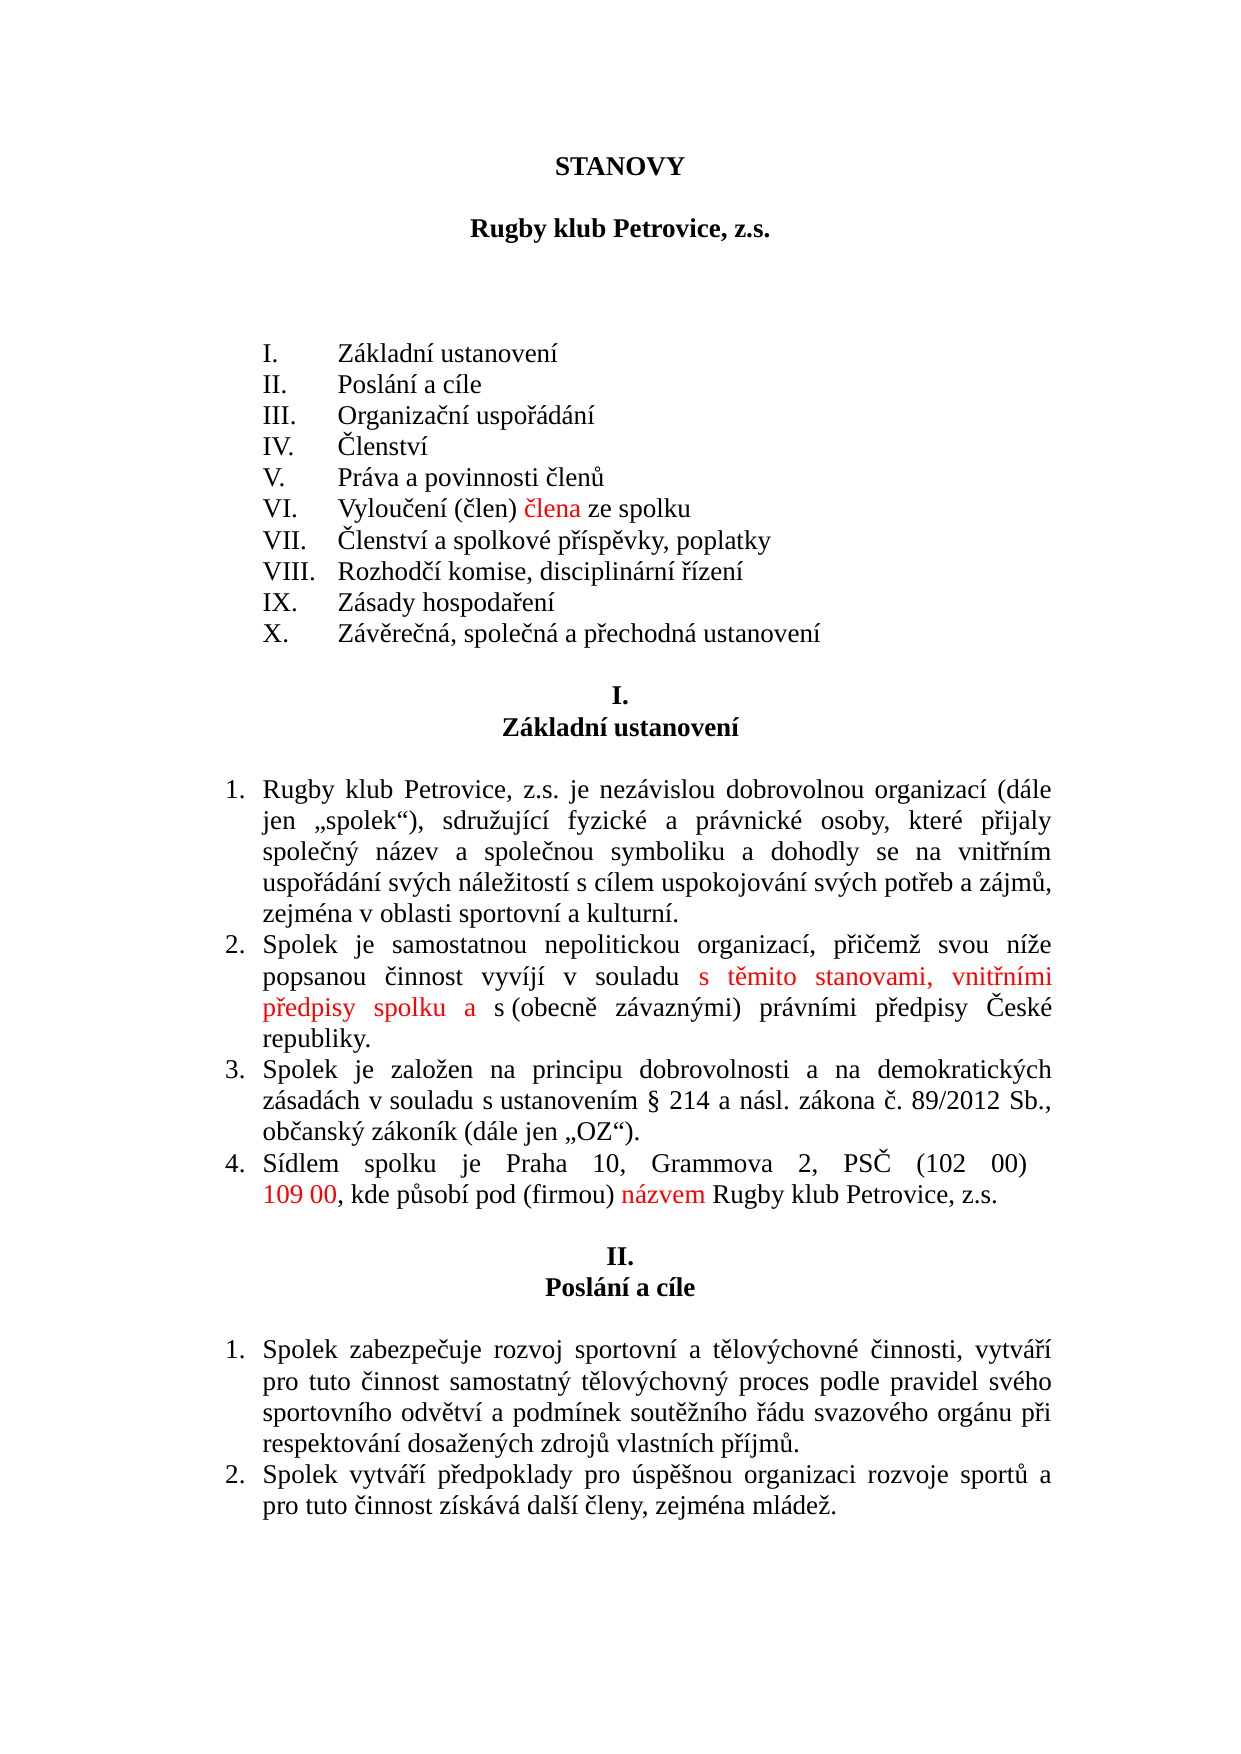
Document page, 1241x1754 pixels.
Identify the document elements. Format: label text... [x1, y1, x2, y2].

list Spolek zabezpečuje rozvoj sportovní a tělovýchovné činnosti, vytváří pro tuto činnost samostatný tělovýchovný proces podle pravidel svého sportovního odvětví a podmínek soutěžního řádu svazového orgánu při respektování dosažených zdrojů vlastních příjmů. [225, 1333, 1053, 1458]
text Poslání a cíle [187, 1271, 1053, 1302]
text Rugby klub Petrovice, z.s. [187, 212, 1053, 243]
list Základní ustanovení [262, 337, 1053, 368]
list Závěrečná, společná a přechodná ustanovení [262, 617, 1053, 648]
list Sídlem spolku je Praha 10, Grammova 2, PSČ (102 00) 109 00, kde působí pod (firmou) názvem Rugby klub Petrovice, z.s. [225, 1147, 1053, 1209]
list Poslání a cíle [262, 368, 1053, 399]
text II. [187, 1240, 1053, 1271]
list Vyloučení (člen) člena ze spolku [262, 493, 1053, 524]
list Zásady hospodaření [262, 586, 1053, 617]
list Rozhodčí komise, disciplinární řízení [262, 555, 1053, 586]
list Členství a spolkové příspěvky, poplatky [262, 524, 1053, 555]
list Spolek vytváří předpoklady pro úspěšnou organizaci rozvoje sportů a pro tuto činnost získává další členy, zejména mládež. [225, 1458, 1053, 1520]
list Členství [262, 430, 1053, 461]
list Organizační uspořádání [262, 399, 1053, 430]
text Základní ustanovení [187, 711, 1053, 742]
text I. [187, 679, 1053, 711]
list Práva a povinnosti členů [262, 461, 1053, 493]
list Spolek je založen na principu dobrovolnosti a na demokratických zásadách v souladu s ustanovením § 214 a násl. zákona č. 89/2012 Sb., občanský zákoník (dále jen „OZ“). [225, 1053, 1053, 1147]
text STANOVY [187, 150, 1053, 181]
list Rugby klub Petrovice, z.s. je nezávislou dobrovolnou organizací (dále jen „spolek“), sdružující fyzické a právnické osoby, které přijaly společný název a společnou symboliku a dohodly se na vnitřním uspořádání svých náležitostí s cílem uspokojování svých potřeb a zájmů, zejména v oblasti sportovní a kulturní. [225, 773, 1053, 929]
list Spolek je samostatnou nepolitickou organizací, přičemž svou níže popsanou činnost vyvíjí v souladu s těmito stanovami, vnitřními předpisy spolku a s (obecně závaznými) právními předpisy České republiky. [225, 929, 1053, 1053]
